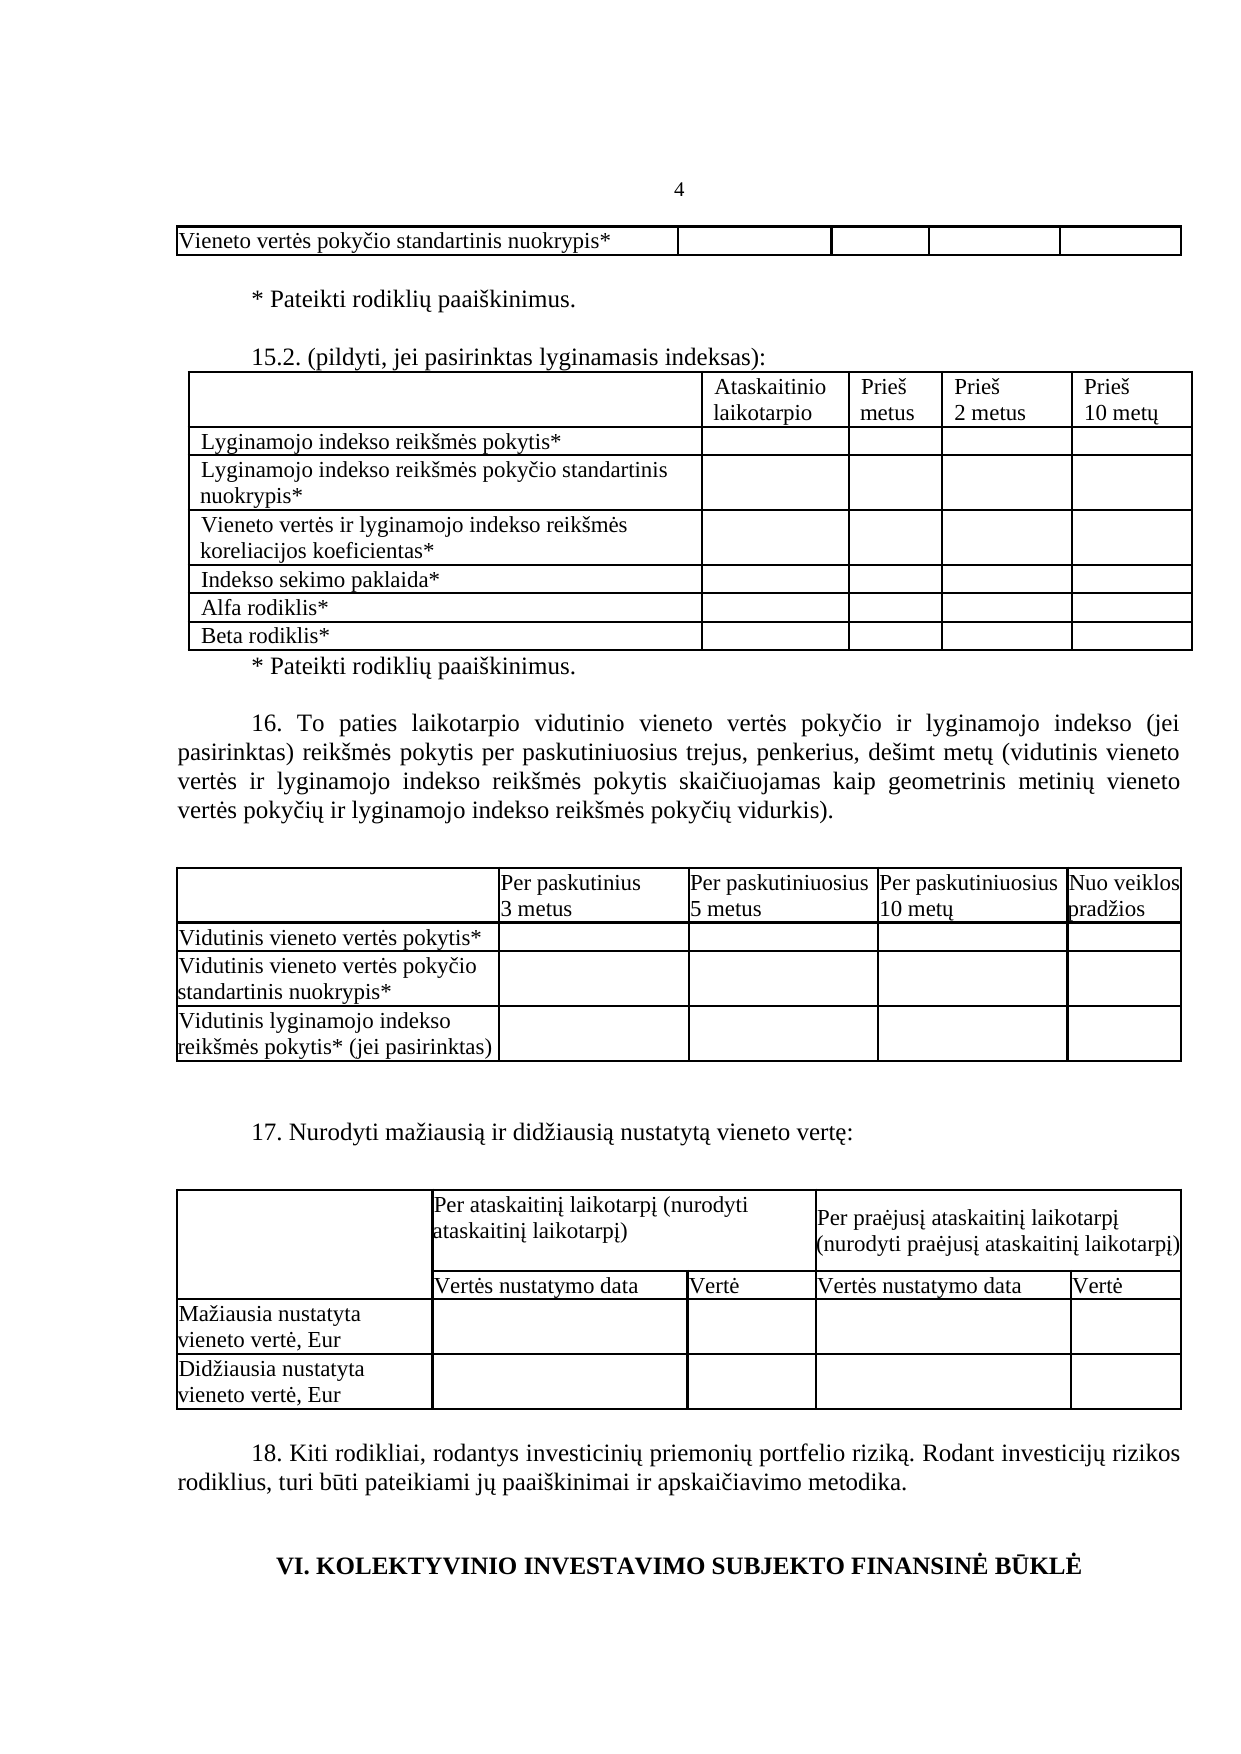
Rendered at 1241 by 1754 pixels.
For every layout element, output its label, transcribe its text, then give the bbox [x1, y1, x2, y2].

table_cell [703, 566, 848, 592]
table_cell [1073, 623, 1191, 649]
table_cell [943, 456, 1071, 509]
text 17. Nurodyti mažiausią ir didžiausią nustatytą vieneto vertę: [177, 1117, 1181, 1145]
text * Pateikti rodiklių paaiškinimus. [177, 651, 1181, 680]
text VI. KOLEKTYVINIO INVESTAVIMO SUBJEKTO FINANSINĖ BŪKLĖ [177, 1551, 1181, 1580]
table_cell [817, 1355, 1070, 1408]
table_header Per praėjusį ataskaitinį laikotarpį (nurodyti praėjusį ataskaitinį laikotarpį) [817, 1191, 1180, 1270]
table_cell [879, 952, 1066, 1005]
table_cell [434, 1355, 686, 1408]
table_cell [500, 952, 688, 1005]
table_cell [943, 428, 1071, 454]
table_cell [1073, 566, 1191, 592]
table_cell [850, 623, 941, 649]
table_cell [690, 924, 877, 950]
table_cell [850, 428, 941, 454]
table_cell Didžiausia nustatyta vieneto vertė, Eur [178, 1355, 431, 1408]
table_cell [703, 456, 848, 509]
table_cell Beta rodiklis* [190, 623, 701, 649]
table_cell Vieneto vertės pokyčio standartinis nuokrypis* [178, 228, 677, 254]
table_cell [850, 594, 941, 621]
table_cell [1072, 1355, 1180, 1408]
table_header [178, 869, 498, 921]
table_cell [879, 1007, 1066, 1059]
table_header Per paskutiniuosius 5 metus [690, 869, 877, 921]
table_cell [879, 924, 1066, 950]
text 16. To paties laikotarpio vidutinio vieneto vertės pokyčio ir lyginamojo indekso (jei pasirinktas) reikšmės pokytis per paskutiniuosius trejus, penkerius, dešimt metų (vidutinis vieneto vertės ir lyginamojo indekso reikšmės pokytis skaičiuojamas kaip geometrinis metinių vieneto vertės pokyčių ir lyginamojo indekso reikšmės pokyčių vidurkis). [177, 708, 1181, 823]
table_cell [679, 228, 830, 254]
table_header Nuo veiklos pradžios [1069, 869, 1180, 921]
table_cell Lyginamojo indekso reikšmės pokytis* [190, 428, 701, 454]
table_cell [703, 511, 848, 564]
table_header [178, 1191, 431, 1298]
table_cell [1072, 1300, 1180, 1353]
table_header Per paskutinius 3 metus [500, 869, 688, 921]
table_cell [833, 228, 928, 254]
table_header Ataskaitinio laikotarpio [703, 373, 848, 426]
table_cell [434, 1300, 686, 1353]
table_cell [703, 594, 848, 621]
table_cell [500, 924, 688, 950]
table_header Prieš 2 metus [943, 373, 1071, 426]
table_cell Vertės nustatymo data [817, 1272, 1070, 1298]
table_cell [817, 1300, 1070, 1353]
table_header Per paskutiniuosius 10 metų [879, 869, 1066, 921]
table_cell [943, 511, 1071, 564]
text * Pateikti rodiklių paaiškinimus. [177, 284, 1181, 313]
table_cell [943, 566, 1071, 592]
table_cell Vidutinis vieneto vertės pokytis* [178, 924, 498, 950]
table_cell Vertė [1072, 1272, 1180, 1298]
table_cell Lyginamojo indekso reikšmės pokyčio standartinis nuokrypis* [190, 456, 701, 509]
table_cell [690, 952, 877, 1005]
text 18. Kiti rodikliai, rodantys investicinių priemonių portfelio riziką. Rodant investicijų rizikos rodiklius, turi būti pateikiami jų paaiškinimai ir apskaičiavimo metodika. [177, 1438, 1181, 1496]
table_header Per ataskaitinį laikotarpį (nurodyti ataskaitinį laikotarpį) [434, 1191, 815, 1270]
table_header [190, 373, 701, 426]
table_cell [1069, 924, 1180, 950]
table_cell [690, 1007, 877, 1059]
table_header Prieš 10 metų [1073, 373, 1191, 426]
text 15.2. (pildyti, jei pasirinktas lyginamasis indeksas): [177, 342, 1181, 371]
table_cell [500, 1007, 688, 1059]
table_cell [1061, 228, 1180, 254]
table_cell [943, 594, 1071, 621]
table_header Prieš metus [850, 373, 941, 426]
table_cell Vieneto vertės ir lyginamojo indekso reikšmės koreliacijos koeficientas* [190, 511, 701, 564]
table_cell [689, 1355, 815, 1408]
table_cell [689, 1300, 815, 1353]
table_cell [943, 623, 1071, 649]
table_cell [1073, 456, 1191, 509]
table_cell [930, 228, 1059, 254]
table_cell [1073, 594, 1191, 621]
table_cell Vertės nustatymo data [434, 1272, 686, 1298]
table_cell Vidutinis vieneto vertės pokyčio standartinis nuokrypis* [178, 952, 498, 1005]
table_cell Vidutinis lyginamojo indekso reikšmės pokytis* (jei pasirinktas) [178, 1007, 498, 1059]
table_cell [703, 623, 848, 649]
table_cell Vertė [689, 1272, 815, 1298]
table_cell [850, 566, 941, 592]
table_cell Mažiausia nustatyta vieneto vertė, Eur [178, 1300, 431, 1353]
table_cell Indekso sekimo paklaida* [190, 566, 701, 592]
table_cell [703, 428, 848, 454]
table_cell [1069, 952, 1180, 1005]
table_cell [850, 456, 941, 509]
table_cell [1073, 511, 1191, 564]
table_cell [1069, 1007, 1180, 1059]
table_cell [1073, 428, 1191, 454]
table_cell [850, 511, 941, 564]
table_cell Alfa rodiklis* [190, 594, 701, 621]
